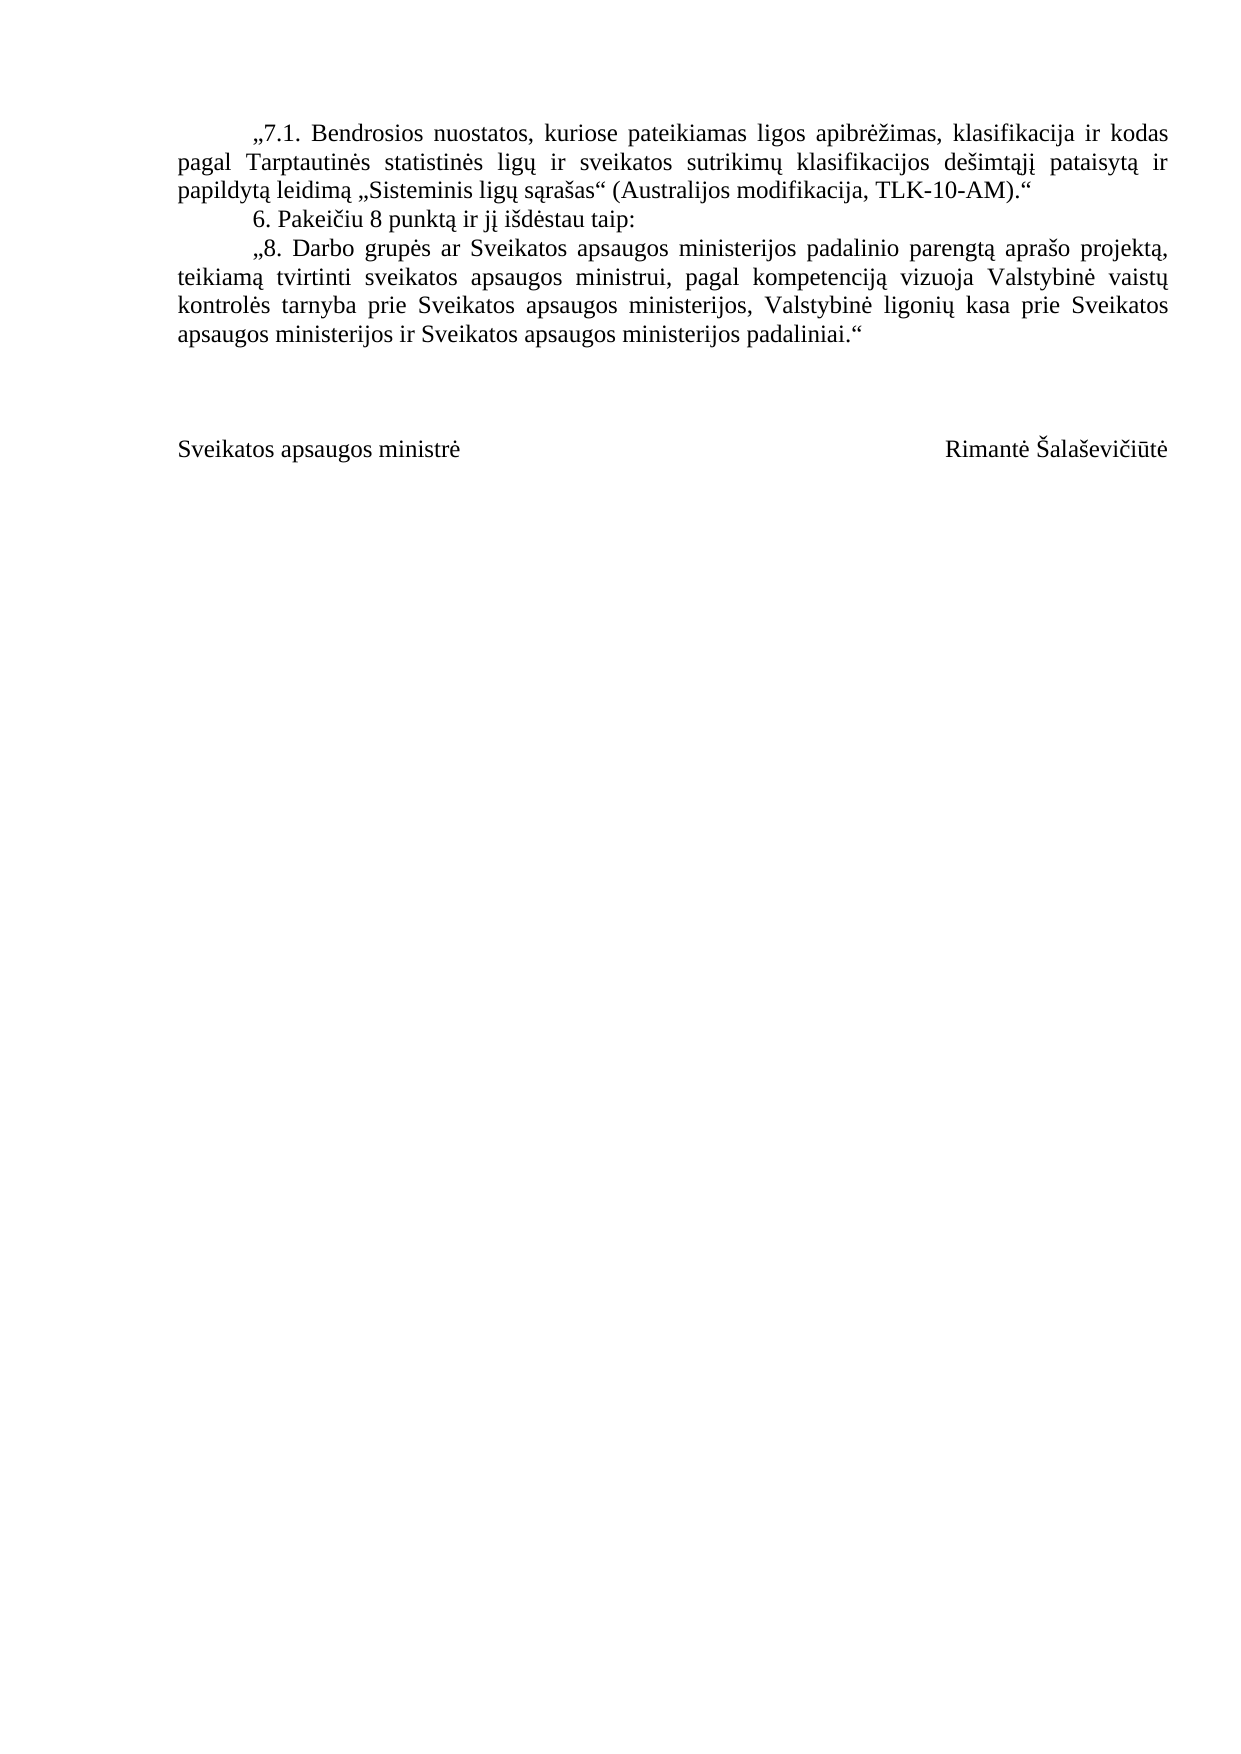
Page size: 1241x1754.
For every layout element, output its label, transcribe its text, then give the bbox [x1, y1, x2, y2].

text Sveikatos apsaugos ministrė Rimantė Šalaševičiūtė [177, 434, 1169, 463]
text „8. Darbo grupės ar Sveikatos apsaugos ministerijos padalinio parengtą aprašo projektą, teikiamą tvirtinti sveikatos apsaugos ministrui, pagal kompetenciją vizuoja Valstybinė vaistų kontrolės tarnyba prie Sveikatos apsaugos ministerijos, Valstybinė ligonių kasa prie Sveikatos apsaugos ministerijos ir Sveikatos apsaugos ministerijos padaliniai.“ [177, 233, 1169, 348]
text „7.1. Bendrosios nuostatos, kuriose pateikiamas ligos apibrėžimas, klasifikacija ir kodas pagal Tarptautinės statistinės ligų ir sveikatos sutrikimų klasifikacijos dešimtąjį pataisytą ir papildytą leidimą „Sisteminis ligų sąrašas“ (Australijos modifikacija, TLK-10-AM).“ [177, 118, 1169, 204]
text 6. Pakeičiu 8 punktą ir jį išdėstau taip: [177, 204, 1169, 233]
